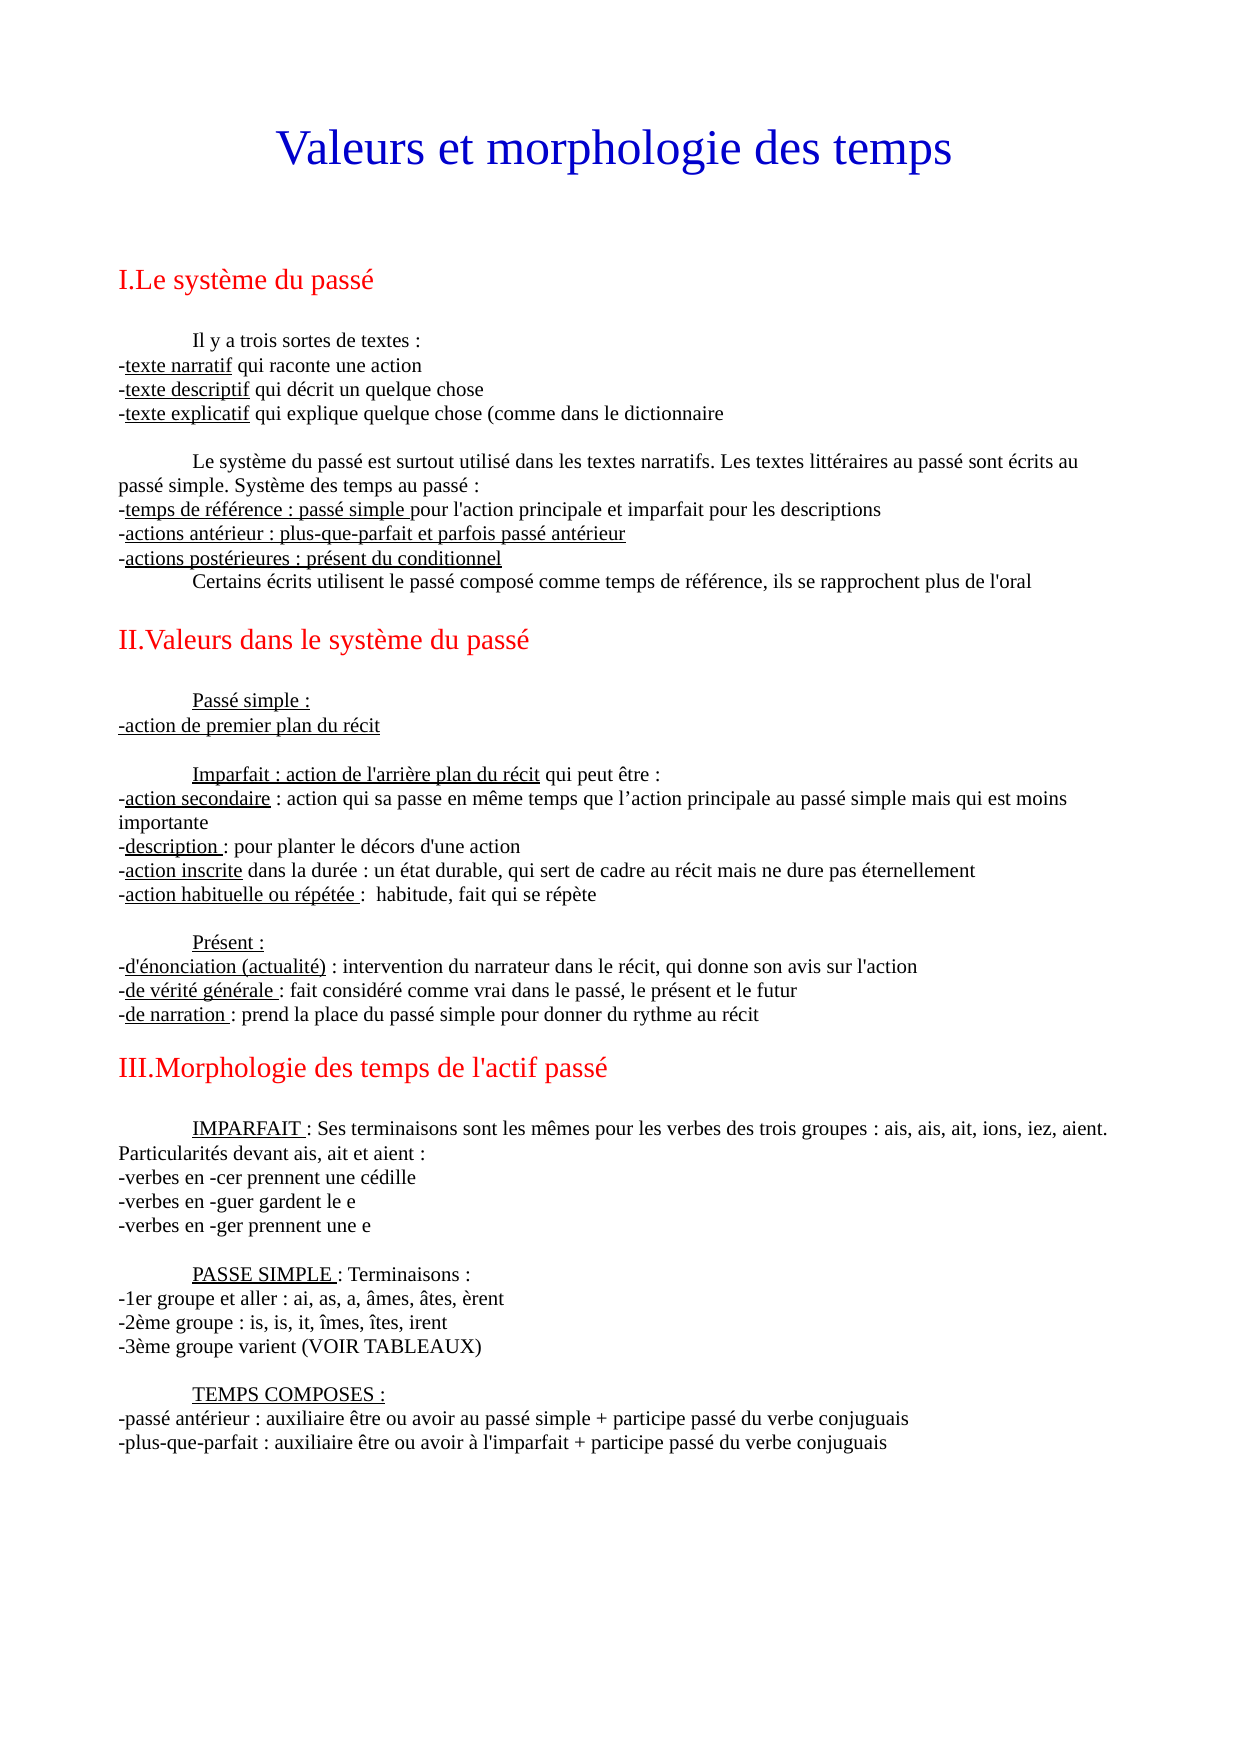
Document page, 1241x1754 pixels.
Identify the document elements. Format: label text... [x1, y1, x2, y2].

text Passé simple : [118, 684, 1122, 713]
text III.Morphologie des temps de l'actif passé [118, 1050, 1122, 1084]
text -action secondaire : action qui sa passe en même temps que l’action principale au passé simple mais qui est moins importante [118, 786, 1122, 834]
text -3ème groupe varient (VOIR TABLEAUX) [118, 1334, 1122, 1358]
text -actions postérieures : présent du conditionnel [118, 545, 1122, 569]
text -de narration : prend la place du passé simple pour donner du rythme au récit [118, 1002, 1122, 1026]
text Le système du passé est surtout utilisé dans les textes narratifs. Les textes littéraires au passé sont écrits au passé simple. Système des temps au passé : [118, 449, 1122, 497]
text -texte explicatif qui explique quelque chose (comme dans le dictionnaire [118, 401, 1122, 425]
text -actions antérieur : plus-que-parfait et parfois passé antérieur [118, 521, 1122, 545]
text II.Valeurs dans le système du passé [118, 622, 1122, 656]
text -plus-que-parfait : auxiliaire être ou avoir à l'imparfait + participe passé du verbe conjuguais [118, 1430, 1122, 1454]
text -verbes en -guer gardent le e [118, 1189, 1122, 1213]
text Certains écrits utilisent le passé composé comme temps de référence, ils se rapprochent plus de l'oral [118, 569, 1122, 593]
text -texte narratif qui raconte une action [118, 353, 1122, 377]
text TEMPS COMPOSES : [118, 1382, 1122, 1406]
text -1er groupe et aller : ai, as, a, âmes, âtes, èrent [118, 1286, 1122, 1310]
text -action de premier plan du récit [118, 713, 1122, 737]
text I.Le système du passé [118, 262, 1122, 295]
text -temps de référence : passé simple pour l'action principale et imparfait pour les descriptions [118, 497, 1122, 521]
text Il y a trois sortes de textes : [118, 324, 1122, 353]
text -d'énonciation (actualité) : intervention du narrateur dans le récit, qui donne son avis sur l'action [118, 954, 1122, 978]
text PASSE SIMPLE : Terminaisons : [118, 1262, 1122, 1286]
text Valeurs et morphologie des temps [118, 118, 1122, 176]
text -verbes en -cer prennent une cédille [118, 1165, 1122, 1189]
text IMPARFAIT : Ses terminaisons sont les mêmes pour les verbes des trois groupes : ais, ais, ait, ions, iez, aient. Particularités devant ais, ait et aient : [118, 1112, 1122, 1165]
text -action inscrite dans la durée : un état durable, qui sert de cadre au récit mais ne dure pas éternellement [118, 858, 1122, 882]
text -verbes en -ger prennent une e [118, 1213, 1122, 1237]
text -texte descriptif qui décrit un quelque chose [118, 377, 1122, 401]
text -passé antérieur : auxiliaire être ou avoir au passé simple + participe passé du verbe conjuguais [118, 1406, 1122, 1430]
text Imparfait : action de l'arrière plan du récit qui peut être : [118, 761, 1122, 786]
text -2ème groupe : is, is, it, îmes, îtes, irent [118, 1310, 1122, 1334]
text -description : pour planter le décors d'une action [118, 834, 1122, 858]
text Présent : [118, 930, 1122, 954]
text -action habituelle ou répétée : habitude, fait qui se répète [118, 882, 1122, 906]
text -de vérité générale : fait considéré comme vrai dans le passé, le présent et le futur [118, 978, 1122, 1002]
